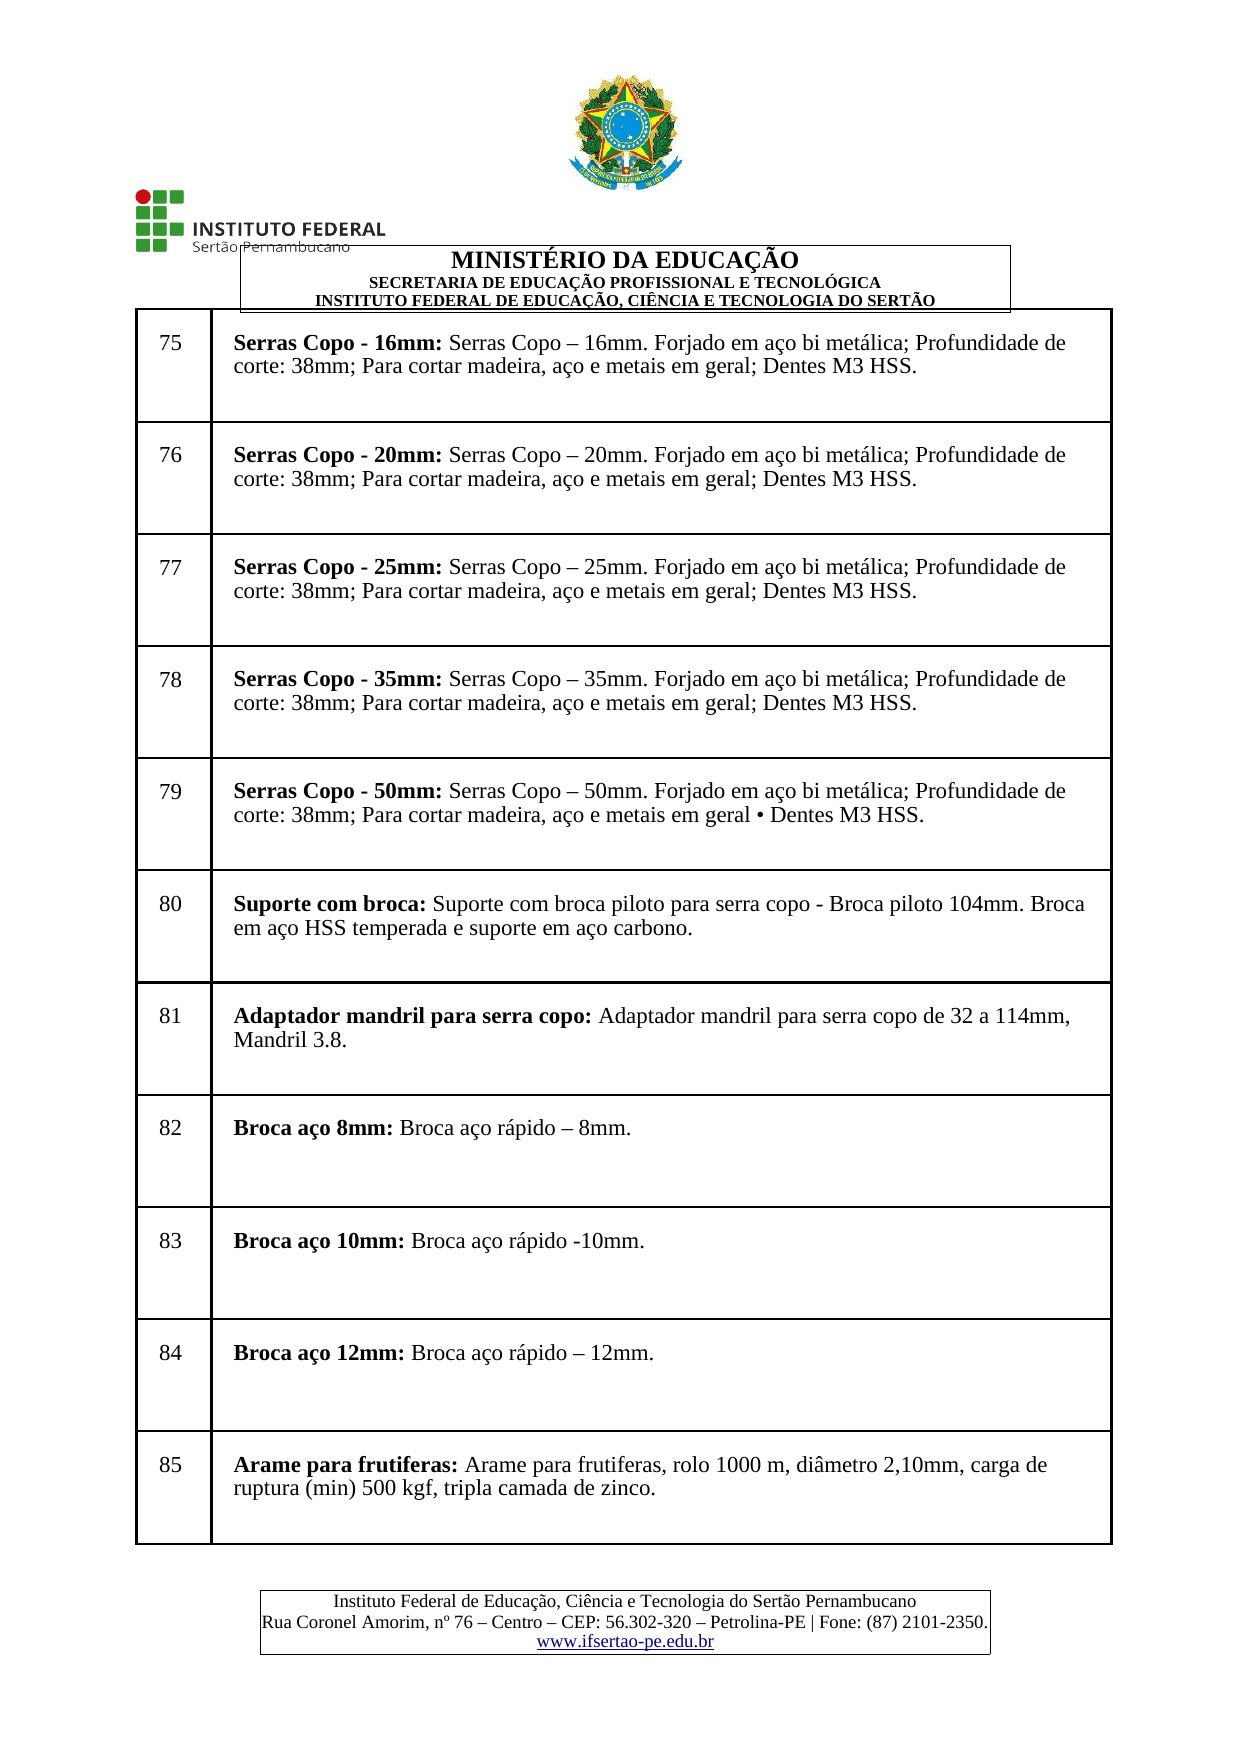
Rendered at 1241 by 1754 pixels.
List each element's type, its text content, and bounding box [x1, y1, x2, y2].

table_cell 78 [138, 647, 210, 757]
table_cell 77 [138, 535, 210, 645]
table_cell Broca aço 8mm: Broca aço rápido – 8mm. [213, 1096, 1110, 1206]
table_cell 80 [138, 871, 210, 981]
table_cell 81 [138, 984, 210, 1094]
table_cell Arame para frutiferas: Arame para frutiferas, rolo 1000 m, diâmetro 2,10mm, carga de ruptura (min) 500 kgf, tripla camada de zinco. [213, 1432, 1110, 1542]
table_cell 83 [138, 1208, 210, 1318]
table_cell 79 [138, 759, 210, 869]
table_cell Adaptador mandril para serra copo: Adaptador mandril para serra copo de 32 a 114mm, Mandril 3.8. [213, 984, 1110, 1094]
table_cell Suporte com broca: Suporte com broca piloto para serra copo - Broca piloto 104mm. Broca em aço HSS temperada e suporte em aço carbono. [213, 871, 1110, 981]
table_cell Serras Copo - 50mm: Serras Copo – 50mm. Forjado em aço bi metálica; Profundidade de corte: 38mm; Para cortar madeira, aço e metais em geral • Dentes M3 HSS. [213, 759, 1110, 869]
table_cell 82 [138, 1096, 210, 1206]
table_cell 84 [138, 1320, 210, 1430]
table_cell 76 [138, 423, 210, 533]
picture [568, 75, 683, 190]
table_cell Serras Copo - 25mm: Serras Copo – 25mm. Forjado em aço bi metálica; Profundidade de corte: 38mm; Para cortar madeira, aço e metais em geral; Dentes M3 HSS. [213, 535, 1110, 645]
table_cell Broca aço 12mm: Broca aço rápido – 12mm. [213, 1320, 1110, 1430]
picture [135, 189, 386, 252]
table_cell Serras Copo - 16mm: Serras Copo – 16mm. Forjado em aço bi metálica; Profundidade de corte: 38mm; Para cortar madeira, aço e metais em geral; Dentes M3 HSS. [213, 310, 1110, 421]
table_cell 85 [138, 1432, 210, 1542]
table_cell Serras Copo - 20mm: Serras Copo – 20mm. Forjado em aço bi metálica; Profundidade de corte: 38mm; Para cortar madeira, aço e metais em geral; Dentes M3 HSS. [213, 423, 1110, 533]
table_cell Broca aço 10mm: Broca aço rápido -10mm. [213, 1208, 1110, 1318]
table_cell Serras Copo - 35mm: Serras Copo – 35mm. Forjado em aço bi metálica; Profundidade de corte: 38mm; Para cortar madeira, aço e metais em geral; Dentes M3 HSS. [213, 647, 1110, 757]
table_cell 75 [138, 310, 210, 421]
